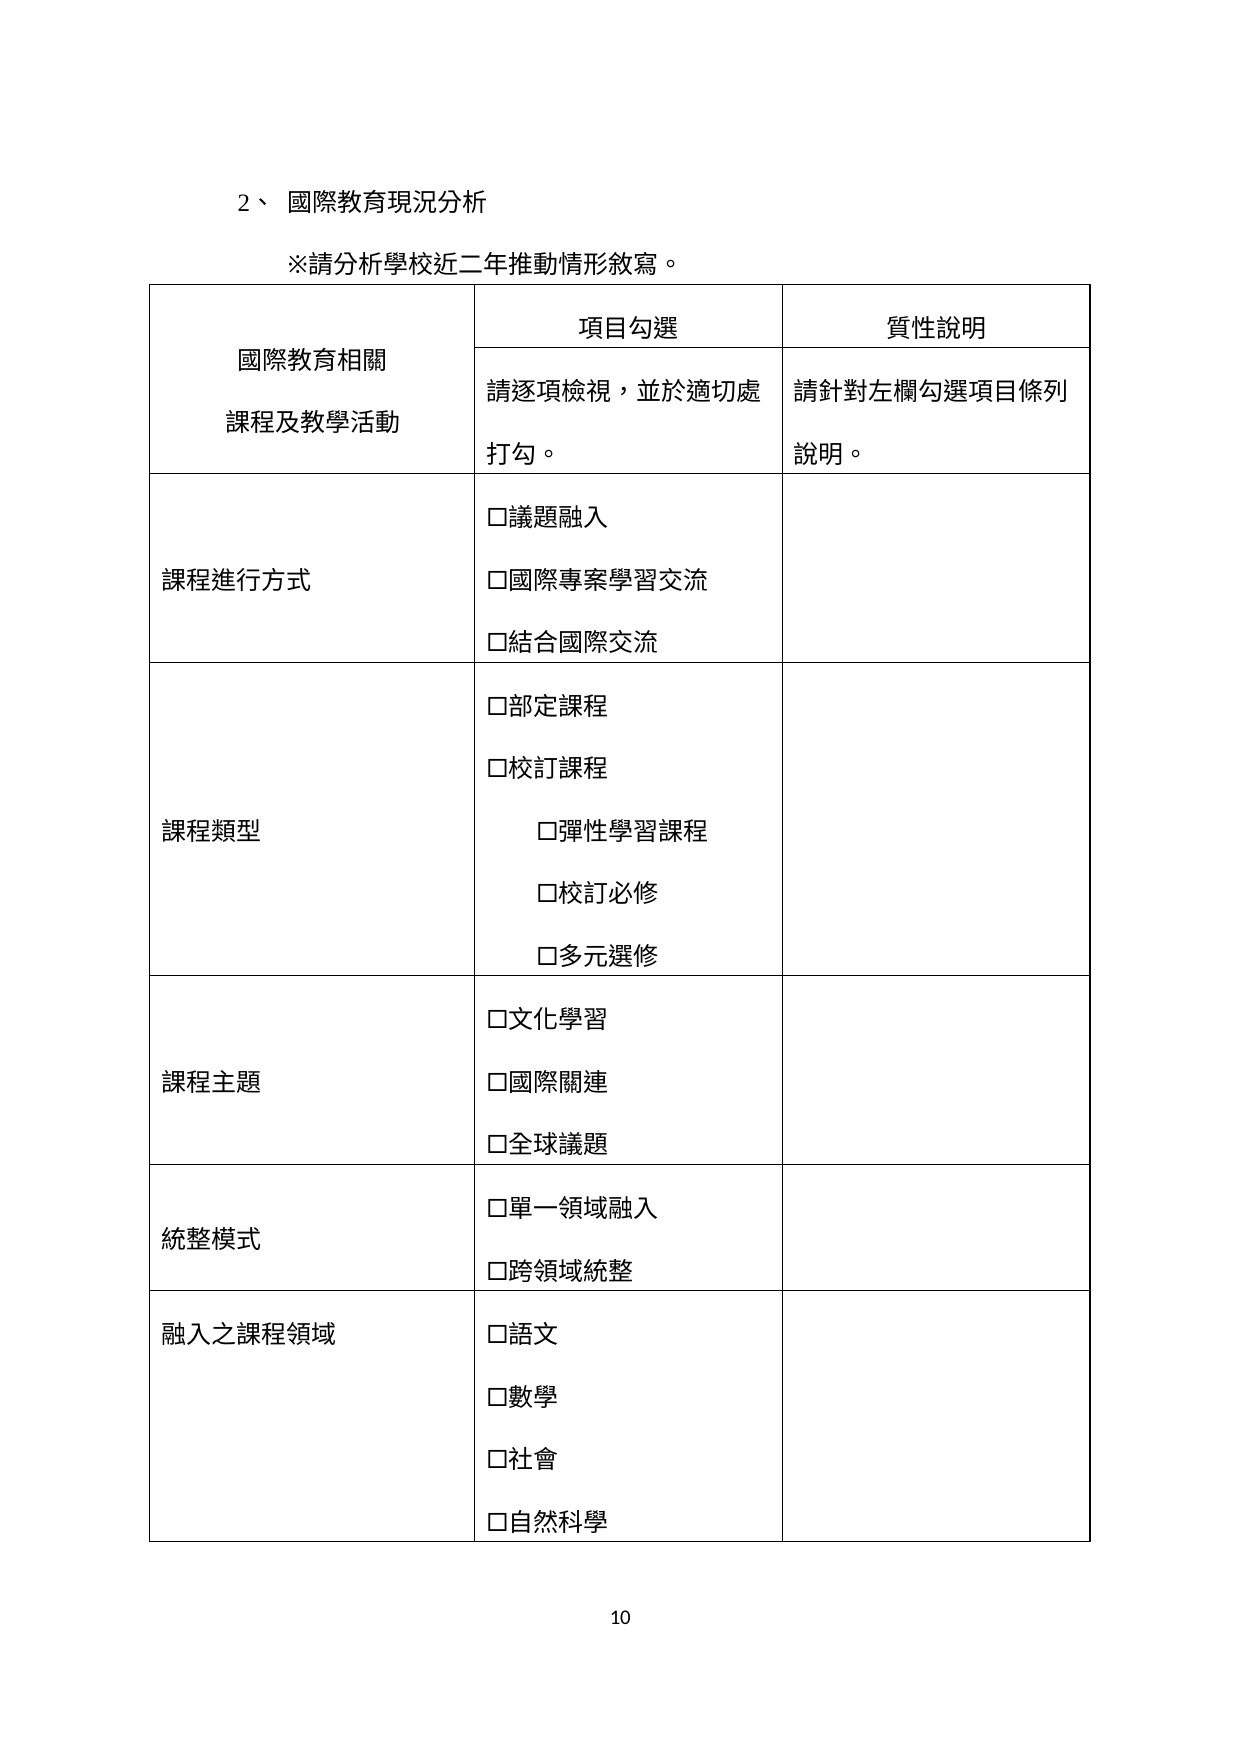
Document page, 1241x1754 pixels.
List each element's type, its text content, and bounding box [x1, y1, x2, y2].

table_header 質性說明 [783, 285, 1089, 347]
table_cell 課程類型 [150, 663, 474, 975]
table_cell 課程主題 [150, 976, 474, 1164]
table_cell 課程進行方式 [150, 474, 474, 662]
table_cell 議題融入 國際專案學習交流 結合國際交流 [475, 474, 782, 662]
table_header 國際教育相關 課程及教學活動 [150, 285, 474, 473]
table_cell 單一領域融入 跨領域統整 [475, 1165, 782, 1290]
table_header 項目勾選 [475, 285, 782, 347]
table_cell 部定課程 校訂課程 彈性學習課程 校訂必修 多元選修 [475, 663, 782, 975]
table_cell 融入之課程領域 [150, 1291, 474, 1541]
table_cell [783, 474, 1089, 662]
list 國際教育現況分析 [237, 159, 1053, 221]
text ※請分析學校近二年推動情形敘寫。 [287, 221, 1053, 284]
table_cell 請針對左欄勾選項目條列說明。 [783, 348, 1089, 473]
table_cell [783, 1291, 1089, 1541]
table_cell 文化學習 國際關連 全球議題 [475, 976, 782, 1164]
table_cell [783, 1165, 1089, 1290]
table_cell [783, 976, 1089, 1164]
table_cell 請逐項檢視，並於適切處打勾。 [475, 348, 782, 473]
table_cell [783, 663, 1089, 975]
table_cell 語文 數學 社會 自然科學 [475, 1291, 782, 1541]
table_cell 統整模式 [150, 1165, 474, 1290]
